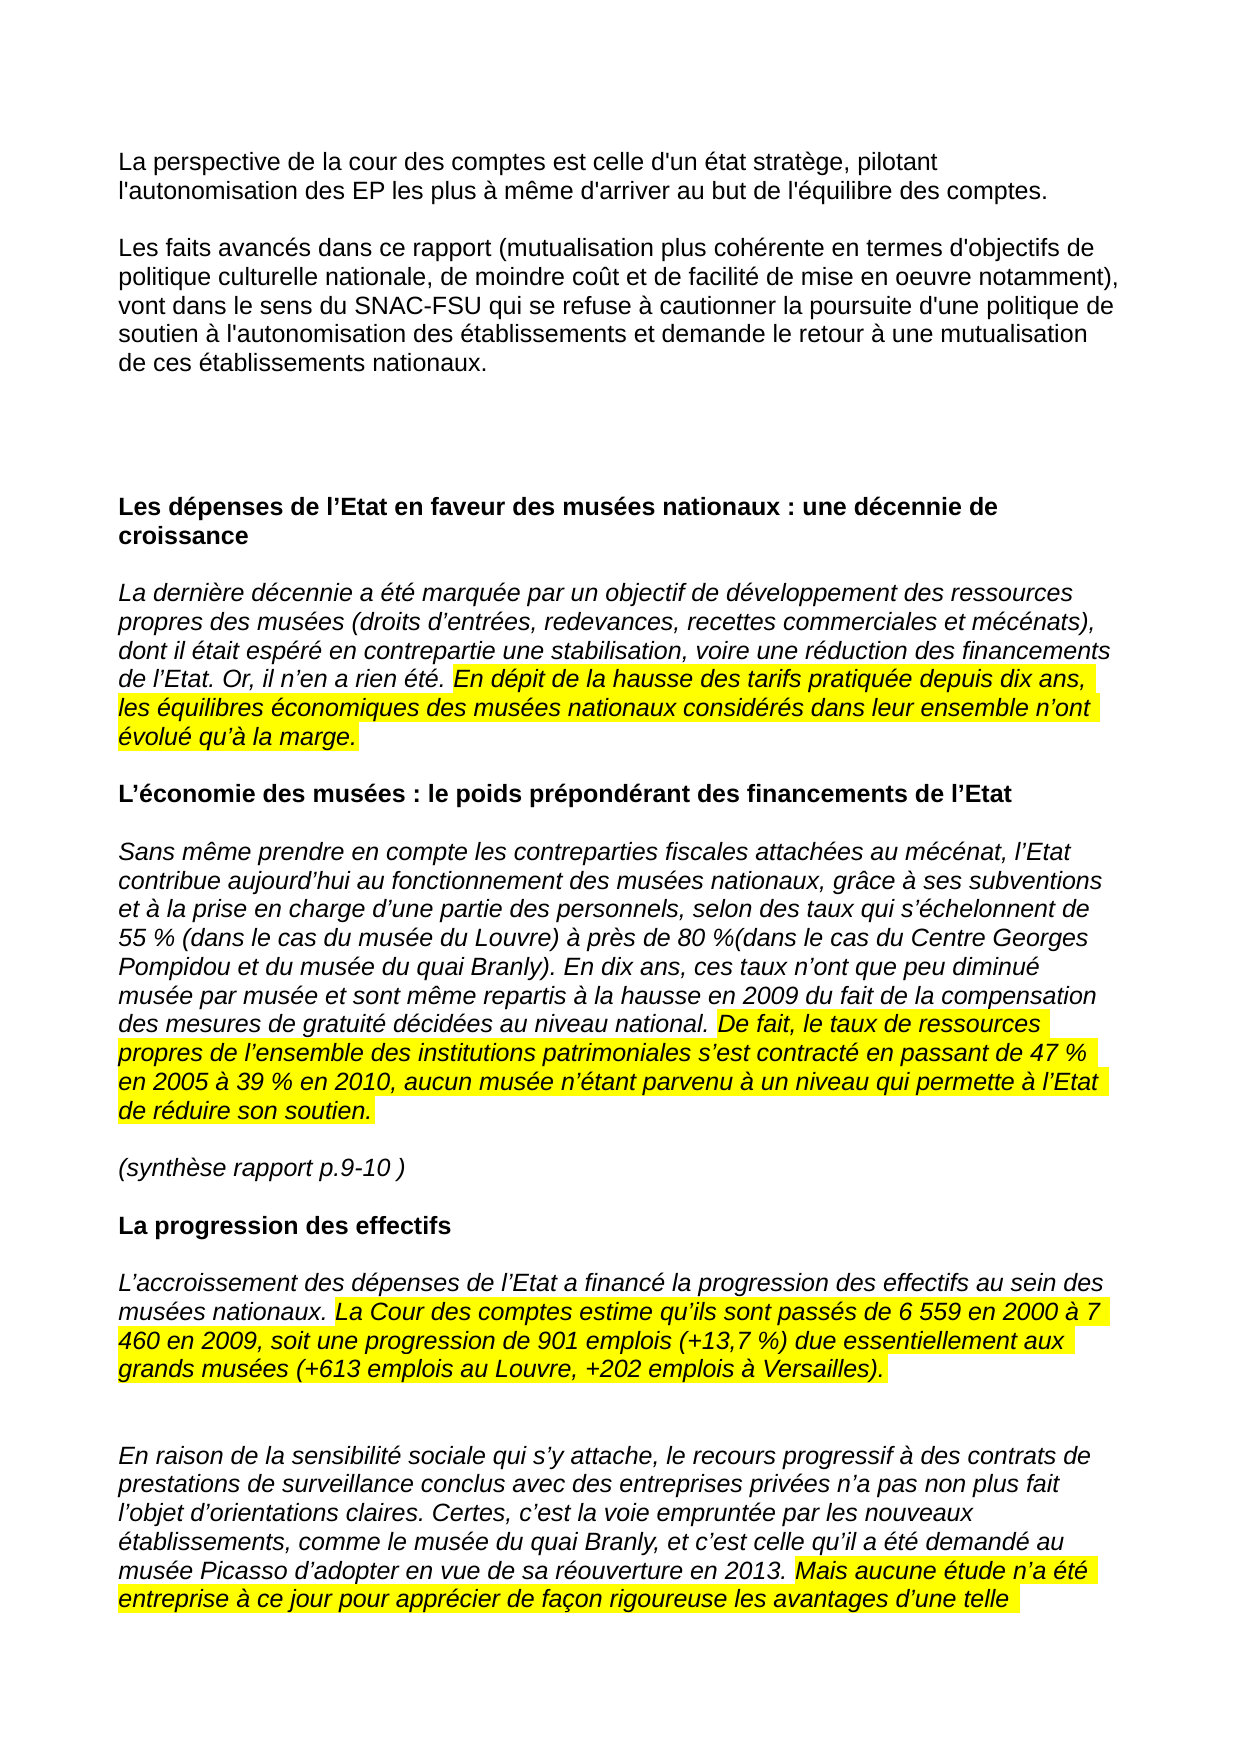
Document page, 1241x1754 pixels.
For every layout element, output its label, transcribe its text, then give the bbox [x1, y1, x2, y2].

text L’économie des musées : le poids prépondérant des financements de l’Etat [118, 779, 1122, 808]
text Sans même prendre en compte les contreparties fiscales attachées au mécénat, l’Etat contribue aujourd’hui au fonctionnement des musées nationaux, grâce à ses subventions et à la prise en charge d’une partie des personnels, selon des taux qui s’échelonnent de 55 % (dans le cas du musée du Louvre) à près de 80 %(dans le cas du Centre Georges Pompidou et du musée du quai Branly). En dix ans, ces taux n’ont que peu diminué musée par musée et sont même repartis à la hausse en 2009 du fait de la compensation des mesures de gratuité décidées au niveau national. De fait, le taux de ressources propres de l’ensemble des institutions patrimoniales s’est contracté en passant de 47 % en 2005 à 39 % en 2010, aucun musée n’étant parvenu à un niveau qui permette à l’Etat de réduire son soutien. [118, 837, 1122, 1124]
text (synthèse rapport p.9-10 ) [118, 1153, 1122, 1182]
text L’accroissement des dépenses de l’Etat a financé la progression des effectifs au sein des musées nationaux. La Cour des comptes estime qu’ils sont passés de 6 559 en 2000 à 7 460 en 2009, soit une progression de 901 emplois (+13,7 %) due essentiellement aux grands musées (+613 emplois au Louvre, +202 emplois à Versailles). [118, 1268, 1122, 1383]
text La progression des effectifs [118, 1211, 1122, 1239]
text Les faits avancés dans ce rapport (mutualisation plus cohérente en termes d'objectifs de politique culturelle nationale, de moindre coût et de facilité de mise en oeuvre notamment), vont dans le sens du SNAC-FSU qui se refuse à cautionner la poursuite d'une politique de soutien à l'autonomisation des établissements et demande le retour à une mutualisation de ces établissements nationaux. [118, 233, 1122, 377]
text En raison de la sensibilité sociale qui s’y attache, le recours progressif à des contrats de prestations de surveillance conclus avec des entreprises privées n’a pas non plus fait l’objet d’orientations claires. Certes, c’est la voie empruntée par les nouveaux établissements, comme le musée du quai Branly, et c’est celle qu’il a été demandé au musée Picasso d’adopter en vue de sa réouverture en 2013. Mais aucune étude n’a été entreprise à ce jour pour apprécier de façon rigoureuse les avantages d’une telle [118, 1441, 1122, 1613]
text La dernière décennie a été marquée par un objectif de développement des ressources propres des musées (droits d’entrées, redevances, recettes commerciales et mécénats), dont il était espéré en contrepartie une stabilisation, voire une réduction des financements de l’Etat. Or, il n’en a rien été. En dépit de la hausse des tarifs pratiquée depuis dix ans, les équilibres économiques des musées nationaux considérés dans leur ensemble n’ont évolué qu’à la marge. [118, 578, 1122, 751]
text Les dépenses de l’Etat en faveur des musées nationaux : une décennie de croissance [118, 492, 1122, 549]
text La perspective de la cour des comptes est celle d'un état stratège, pilotant l'autonomisation des EP les plus à même d'arriver au but de l'équilibre des comptes. [118, 147, 1122, 204]
